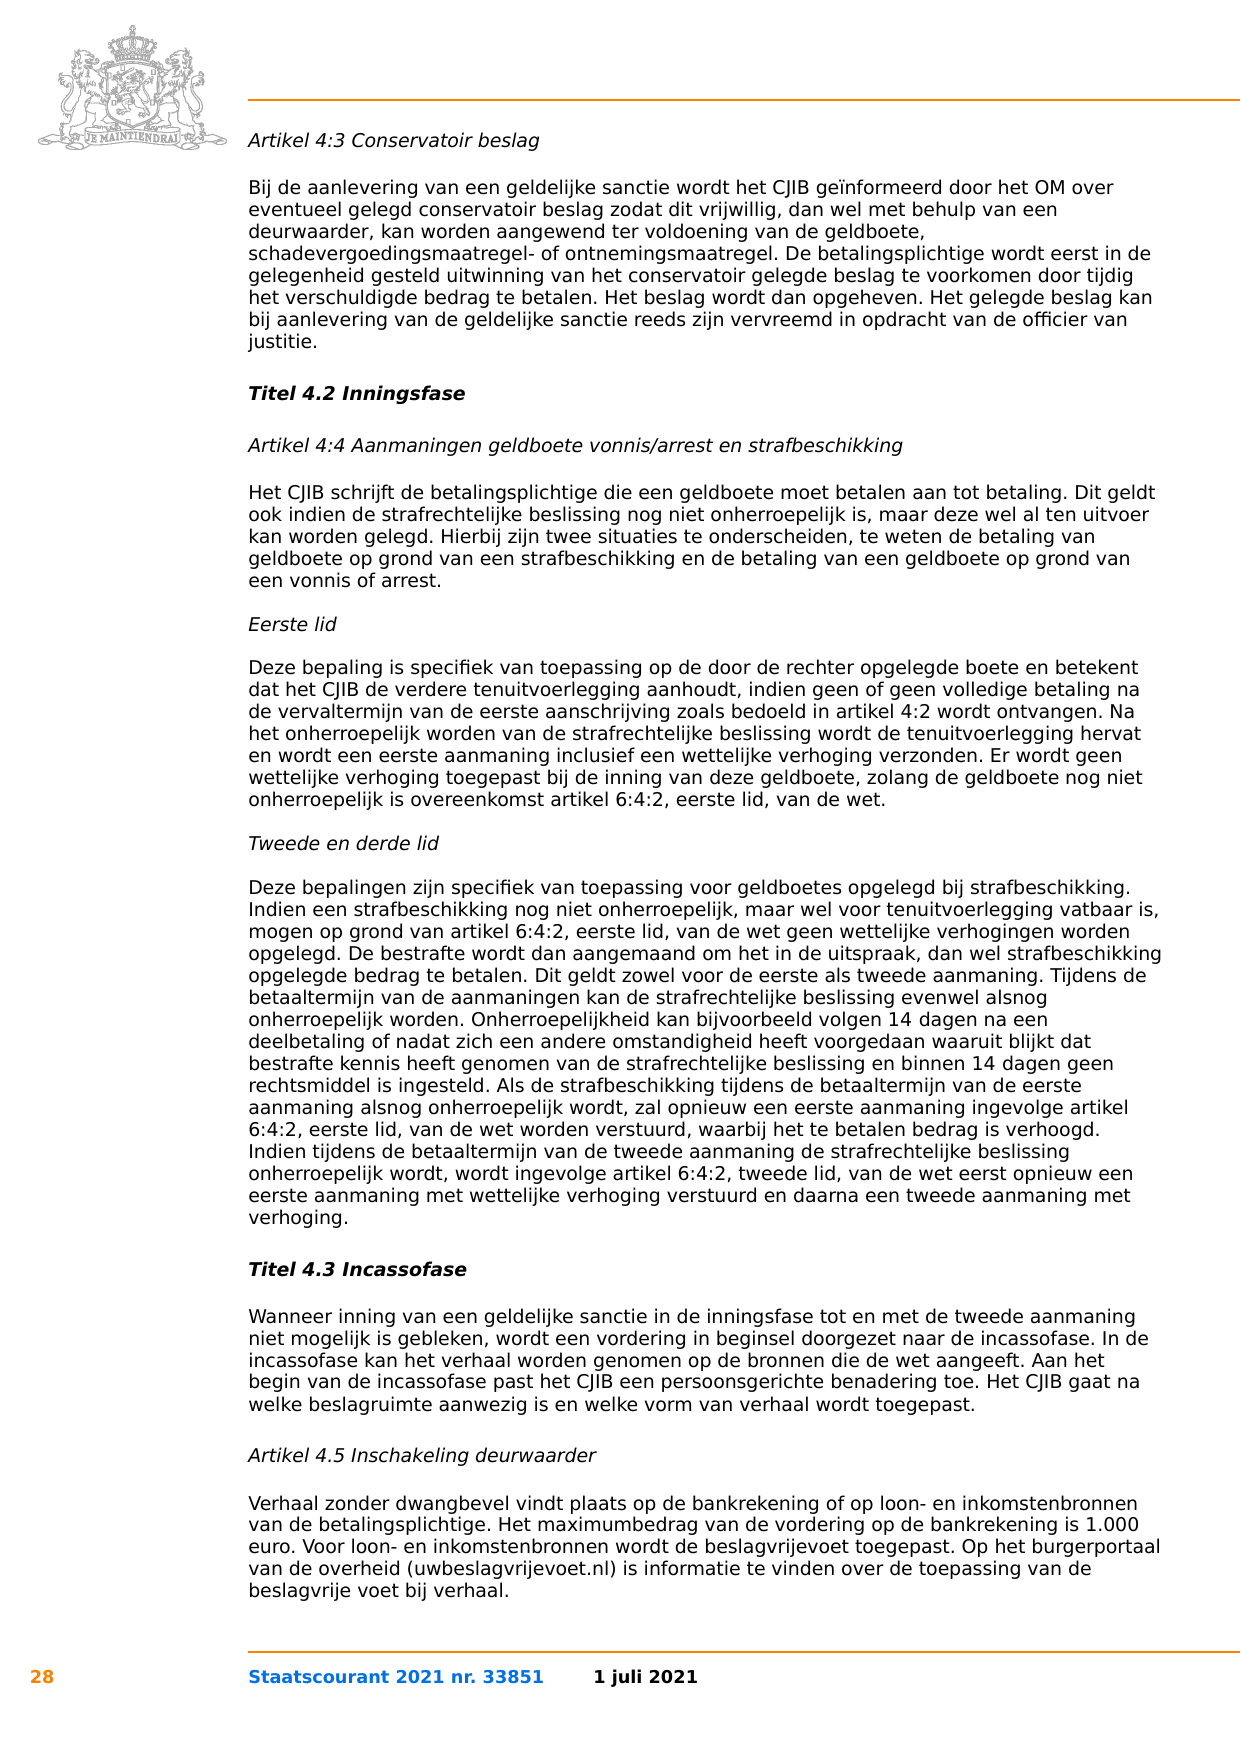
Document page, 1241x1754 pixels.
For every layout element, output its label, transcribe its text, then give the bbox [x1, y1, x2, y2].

text Deze bepalingen zijn specifiek van toepassing voor geldboetes opgelegd bij strafbeschikking. Indien een strafbeschikking nog niet onherroepelijk, maar wel voor tenuitvoerlegging vatbaar is, mogen op grond van artikel 6:4:2, eerste lid, van de wet geen wettelijke verhogingen worden opgelegd. De bestrafte wordt dan aangemaand om het in de uitspraak, dan wel strafbeschikking opgelegde bedrag te betalen. Dit geldt zowel voor de eerste als tweede aanmaning. Tijdens de betaaltermijn van de aanmaningen kan de strafrechtelijke beslissing evenwel alsnog onherroepelijk worden. Onherroepelijkheid kan bijvoorbeeld volgen 14 dagen na een deelbetaling of nadat zich een andere omstandigheid heeft voorgedaan waaruit blijkt dat bestrafte kennis heeft genomen van de strafrechtelijke beslissing en binnen 14 dagen geen rechtsmiddel is ingesteld. Als de strafbeschikking tijdens de betaaltermijn van de eerste aanmaning alsnog onherroepelijk wordt, zal opnieuw een eerste aanmaning ingevolge artikel 6:4:2, eerste lid, van de wet worden verstuurd, waarbij het te betalen bedrag is verhoogd. Indien tijdens de betaaltermijn van de tweede aanmaning de strafrechtelijke beslissing onherroepelijk wordt, wordt ingevolge artikel 6:4:2, tweede lid, van de wet eerst opnieuw een eerste aanmaning met wettelijke verhoging verstuurd en daarna een tweede aanmaning met verhoging. [248, 877, 1163, 1228]
subtitle Titel 4.2 Inningsfase [248, 383, 1163, 405]
text Deze bepaling is specifiek van toepassing op de door de rechter opgelegde boete en betekent dat het CJIB de verdere tenuitvoerlegging aanhoudt, indien geen of geen volledige betaling na de vervaltermijn van de eerste aanschrijving zoals bedoeld in artikel 4:2 wordt ontvangen. Na het onherroepelijk worden van de strafrechtelijke beslissing wordt de tenuitvoerlegging hervat en wordt een eerste aanmaning inclusief een wettelijke verhoging verzonden. Er wordt geen wettelijke verhoging toegepast bij de inning van deze geldboete, zolang de geldboete nog niet onherroepelijk is overeenkomst artikel 6:4:2, eerste lid, van de wet. [248, 657, 1163, 811]
subtitle Artikel 4:3 Conservatoir beslag [248, 130, 1163, 152]
text Bij de aanlevering van een geldelijke sanctie wordt het CJIB geïnformeerd door het OM over eventueel gelegd conservatoir beslag zodat dit vrijwillig, dan wel met behulp van een deurwaarder, kan worden aangewend ter voldoening van de geldboete, schadevergoedingsmaatregel- of ontnemingsmaatregel. De betalingsplichtige wordt eerst in de gelegenheid gesteld uitwinning van het conservatoir gelegde beslag te voorkomen door tijdig het verschuldigde bedrag te betalen. Het beslag wordt dan opgeheven. Het gelegde beslag kan bij aanlevering van de geldelijke sanctie reeds zijn vervreemd in opdracht van de officier van justitie. [248, 177, 1163, 353]
subtitle Eerste lid [248, 613, 1163, 635]
subtitle Tweede en derde lid [248, 833, 1163, 855]
text Verhaal zonder dwangbevel vindt plaats op de bankrekening of op loon- en inkomstenbronnen van de betalingsplichtige. Het maximumbedrag van de vordering op de bankrekening is 1.000 euro. Voor loon- en inkomstenbronnen wordt de beslagvrijevoet toegepast. Op het burgerportaal van de overheid (uwbeslagvrijevoet.nl) is informatie te vinden over de toepassing van de beslagvrije voet bij verhaal. [248, 1492, 1163, 1602]
picture [38, 25, 227, 150]
subtitle Titel 4.3 Incassofase [248, 1258, 1163, 1281]
subtitle Artikel 4.5 Inschakeling deurwaarder [248, 1445, 1163, 1467]
text Wanneer inning van een geldelijke sanctie in de inningsfase tot en met de tweede aanmaning niet mogelijk is gebleken, wordt een vordering in beginsel doorgezet naar de incassofase. In de incassofase kan het verhaal worden genomen op de bronnen die de wet aangeeft. Aan het begin van de incassofase past het CJIB een persoonsgerichte benadering toe. Het CJIB gaat na welke beslagruimte aanwezig is en welke vorm van verhaal wordt toegepast. [248, 1306, 1163, 1415]
text Het CJIB schrijft de betalingsplichtige die een geldboete moet betalen aan tot betaling. Dit geldt ook indien de strafrechtelijke beslissing nog niet onherroepelijk is, maar deze wel al ten uitvoer kan worden gelegd. Hierbij zijn twee situaties te onderscheiden, te weten de betaling van geldboete op grond van een strafbeschikking en de betaling van een geldboete op grond van een vonnis of arrest. [248, 482, 1163, 592]
subtitle Artikel 4:4 Aanmaningen geldboete vonnis/arrest en strafbeschikking [248, 435, 1163, 457]
